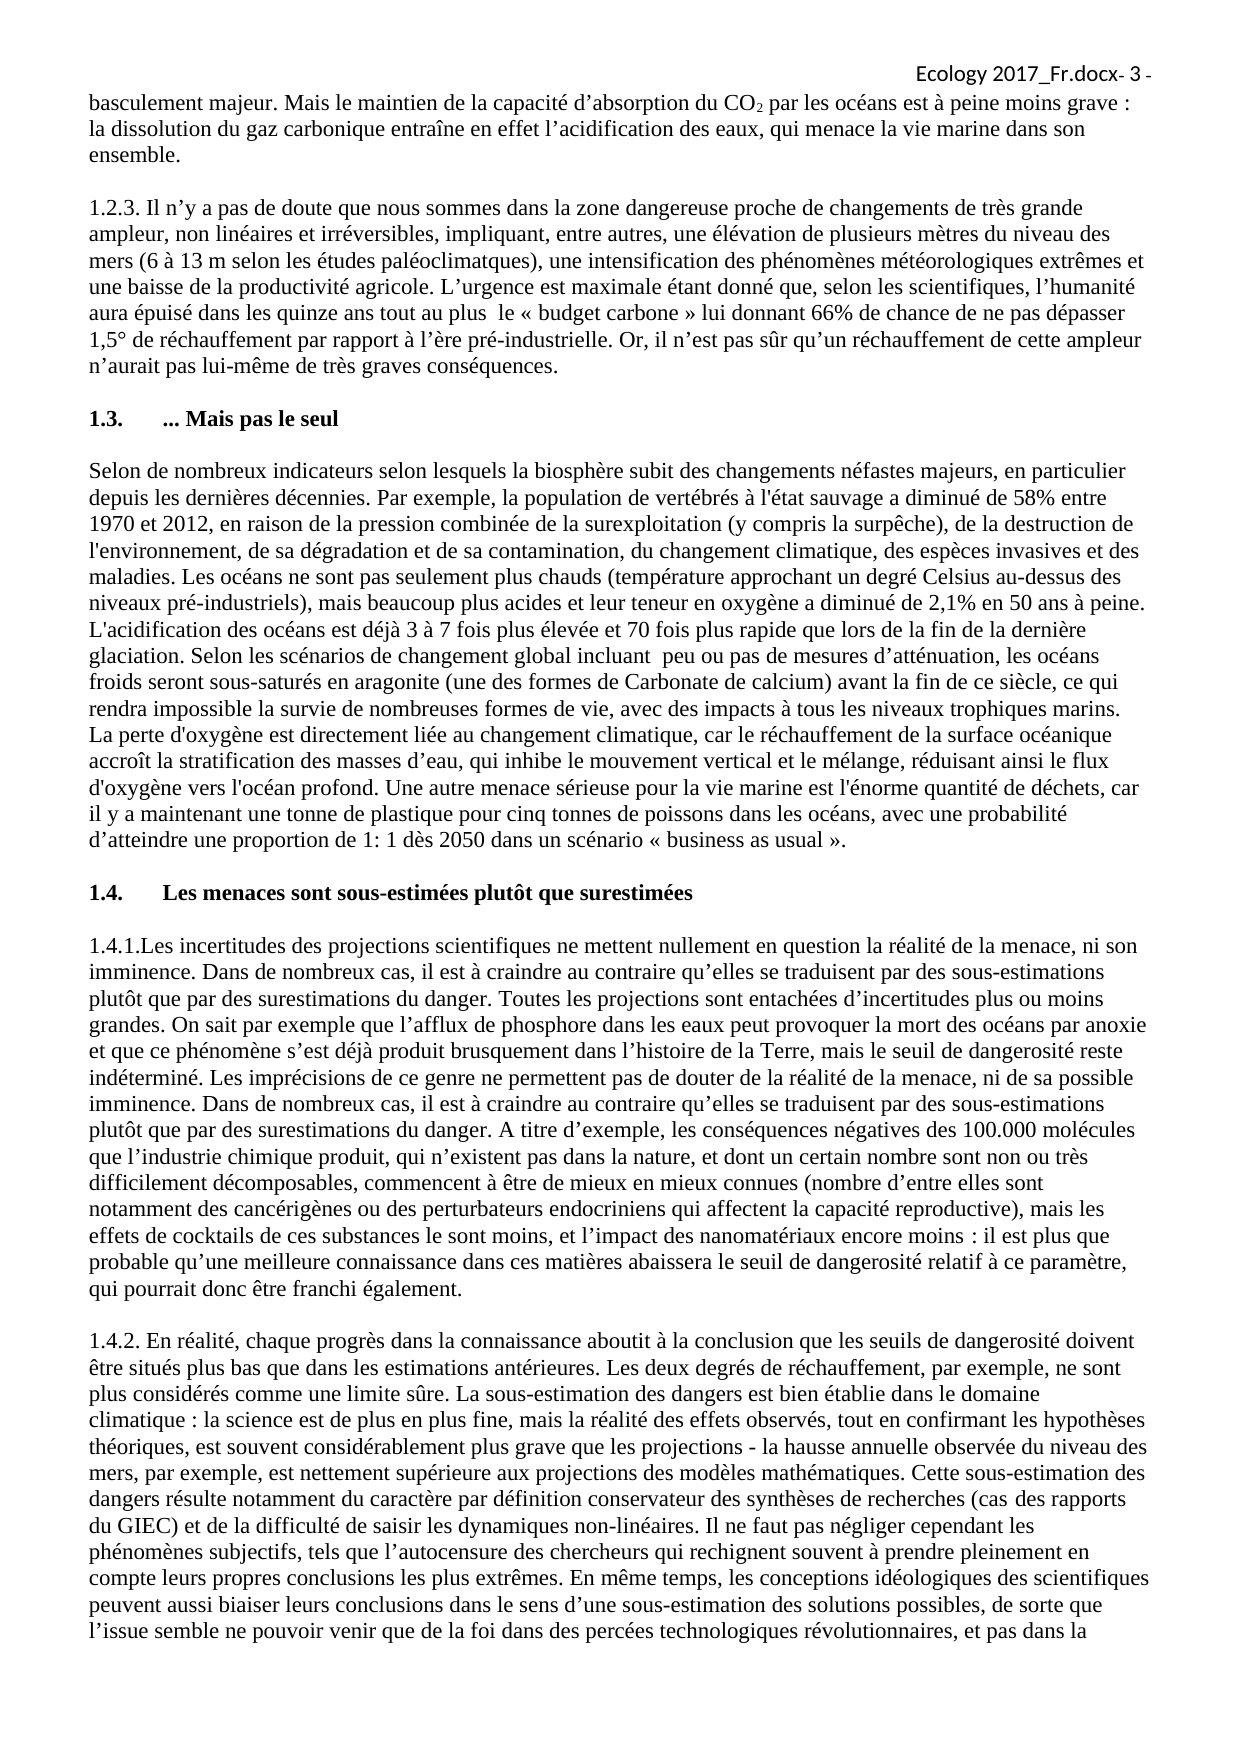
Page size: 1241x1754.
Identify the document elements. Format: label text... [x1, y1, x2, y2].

list basculement majeur. Mais le maintien de la capacité d’absorption du CO2 par les océans est à peine moins grave : la dissolution du gaz carbonique entraîne en effet l’acidification des eaux, qui menace la vie marine dans son ensemble. [89, 89, 1152, 168]
list ... Mais pas le seul [89, 405, 1152, 431]
list 1.2.3. Il n’y a pas de doute que nous sommes dans la zone dangereuse proche de changements de très grande ampleur, non linéaires et irréversibles, impliquant, entre autres, une élévation de plusieurs mètres du niveau des mers (6 à 13 m selon les études paléoclimatques), une intensification des phénomènes météorologiques extrêmes et une baisse de la productivité agricole. L’urgence est maximale étant donné que, selon les scientifiques, l’humanité aura épuisé dans les quinze ans tout au plus le « budget carbone » lui donnant 66% de chance de ne pas dépasser 1,5° de réchauffement par rapport à l’ère pré-industrielle. Or, il n’est pas sûr qu’un réchauffement de cette ampleur n’aurait pas lui-même de très graves conséquences. [89, 194, 1152, 378]
list 1.4.2. En réalité, chaque progrès dans la connaissance aboutit à la conclusion que les seuils de dangerosité doivent être situés plus bas que dans les estimations antérieures. Les deux degrés de réchauffement, par exemple, ne sont plus considérés comme une limite sûre. La sous-estimation des dangers est bien établie dans le domaine climatique : la science est de plus en plus fine, mais la réalité des effets observés, tout en confirmant les hypothèses théoriques, est souvent considérablement plus grave que les projections - la hausse annuelle observée du niveau des mers, par exemple, est nettement supérieure aux projections des modèles mathématiques. Cette sous-estimation des dangers résulte notamment du caractère par définition conservateur des synthèses de recherches (cas des rapports du GIEC) et de la difficulté de saisir les dynamiques non-linéaires. Il ne faut pas négliger cependant les phénomènes subjectifs, tels que l’autocensure des chercheurs qui rechignent souvent à prendre pleinement en compte leurs propres conclusions les plus extrêmes. En même temps, les conceptions idéologiques des scientifiques peuvent aussi biaiser leurs conclusions dans le sens d’une sous-estimation des solutions possibles, de sorte que l’issue semble ne pouvoir venir que de la foi dans des percées technologiques révolutionnaires, et pas dans la [89, 1327, 1152, 1643]
list Selon de nombreux indicateurs selon lesquels la biosphère subit des changements néfastes majeurs, en particulier depuis les dernières décennies. Par exemple, la population de vertébrés à l'état sauvage a diminué de 58% entre 1970 et 2012, en raison de la pression combinée de la surexploitation (y compris la surpêche), de la destruction de l'environnement, de sa dégradation et de sa contamination, du changement climatique, des espèces invasives et des maladies. Les océans ne sont pas seulement plus chauds (température approchant un degré Celsius au-dessus des niveaux pré-industriels), mais beaucoup plus acides et leur teneur en oxygène a diminué de 2,1% en 50 ans à peine. L'acidification des océans est déjà 3 à 7 fois plus élevée et 70 fois plus rapide que lors de la fin de la dernière glaciation. Selon les scénarios de changement global incluant peu ou pas de mesures d’atténuation, les océans froids seront sous-saturés en aragonite (une des formes de Carbonate de calcium) avant la fin de ce siècle, ce qui rendra impossible la survie de nombreuses formes de vie, avec des impacts à tous les niveaux trophiques marins. La perte d'oxygène est directement liée au changement climatique, car le réchauffement de la surface océanique accroît la stratification des masses d’eau, qui inhibe le mouvement vertical et le mélange, réduisant ainsi le flux d'oxygène vers l'océan profond. Une autre menace sérieuse pour la vie marine est l'énorme quantité de déchets, car il y a maintenant une tonne de plastique pour cinq tonnes de poissons dans les océans, avec une probabilité d’atteindre une proportion de 1: 1 dès 2050 dans un scénario « business as usual ». [89, 458, 1152, 853]
list Les menaces sont sous-estimées plutôt que surestimées [89, 879, 1152, 906]
list 1.4.1.Les incertitudes des projections scientifiques ne mettent nullement en question la réalité de la menace, ni son imminence. Dans de nombreux cas, il est à craindre au contraire qu’elles se traduisent par des sous-estimations plutôt que par des surestimations du danger. Toutes les projections sont entachées d’incertitudes plus ou moins grandes. On sait par exemple que l’afflux de phosphore dans les eaux peut provoquer la mort des océans par anoxie et que ce phénomène s’est déjà produit brusquement dans l’histoire de la Terre, mais le seuil de dangerosité reste indéterminé. Les imprécisions de ce genre ne permettent pas de douter de la réalité de la menace, ni de sa possible imminence. Dans de nombreux cas, il est à craindre au contraire qu’elles se traduisent par des sous-estimations plutôt que par des surestimations du danger. A titre d’exemple, les conséquences négatives des 100.000 molécules que l’industrie chimique produit, qui n’existent pas dans la nature, et dont un certain nombre sont non ou très difficilement décomposables, commencent à être de mieux en mieux connues (nombre d’entre elles sont notamment des cancérigènes ou des perturbateurs endocriniens qui affectent la capacité reproductive), mais les effets de cocktails de ces substances le sont moins, et l’impact des nanomatériaux encore moins : il est plus que probable qu’une meilleure connaissance dans ces matières abaissera le seuil de dangerosité relatif à ce paramètre, qui pourrait donc être franchi également. [89, 932, 1152, 1301]
